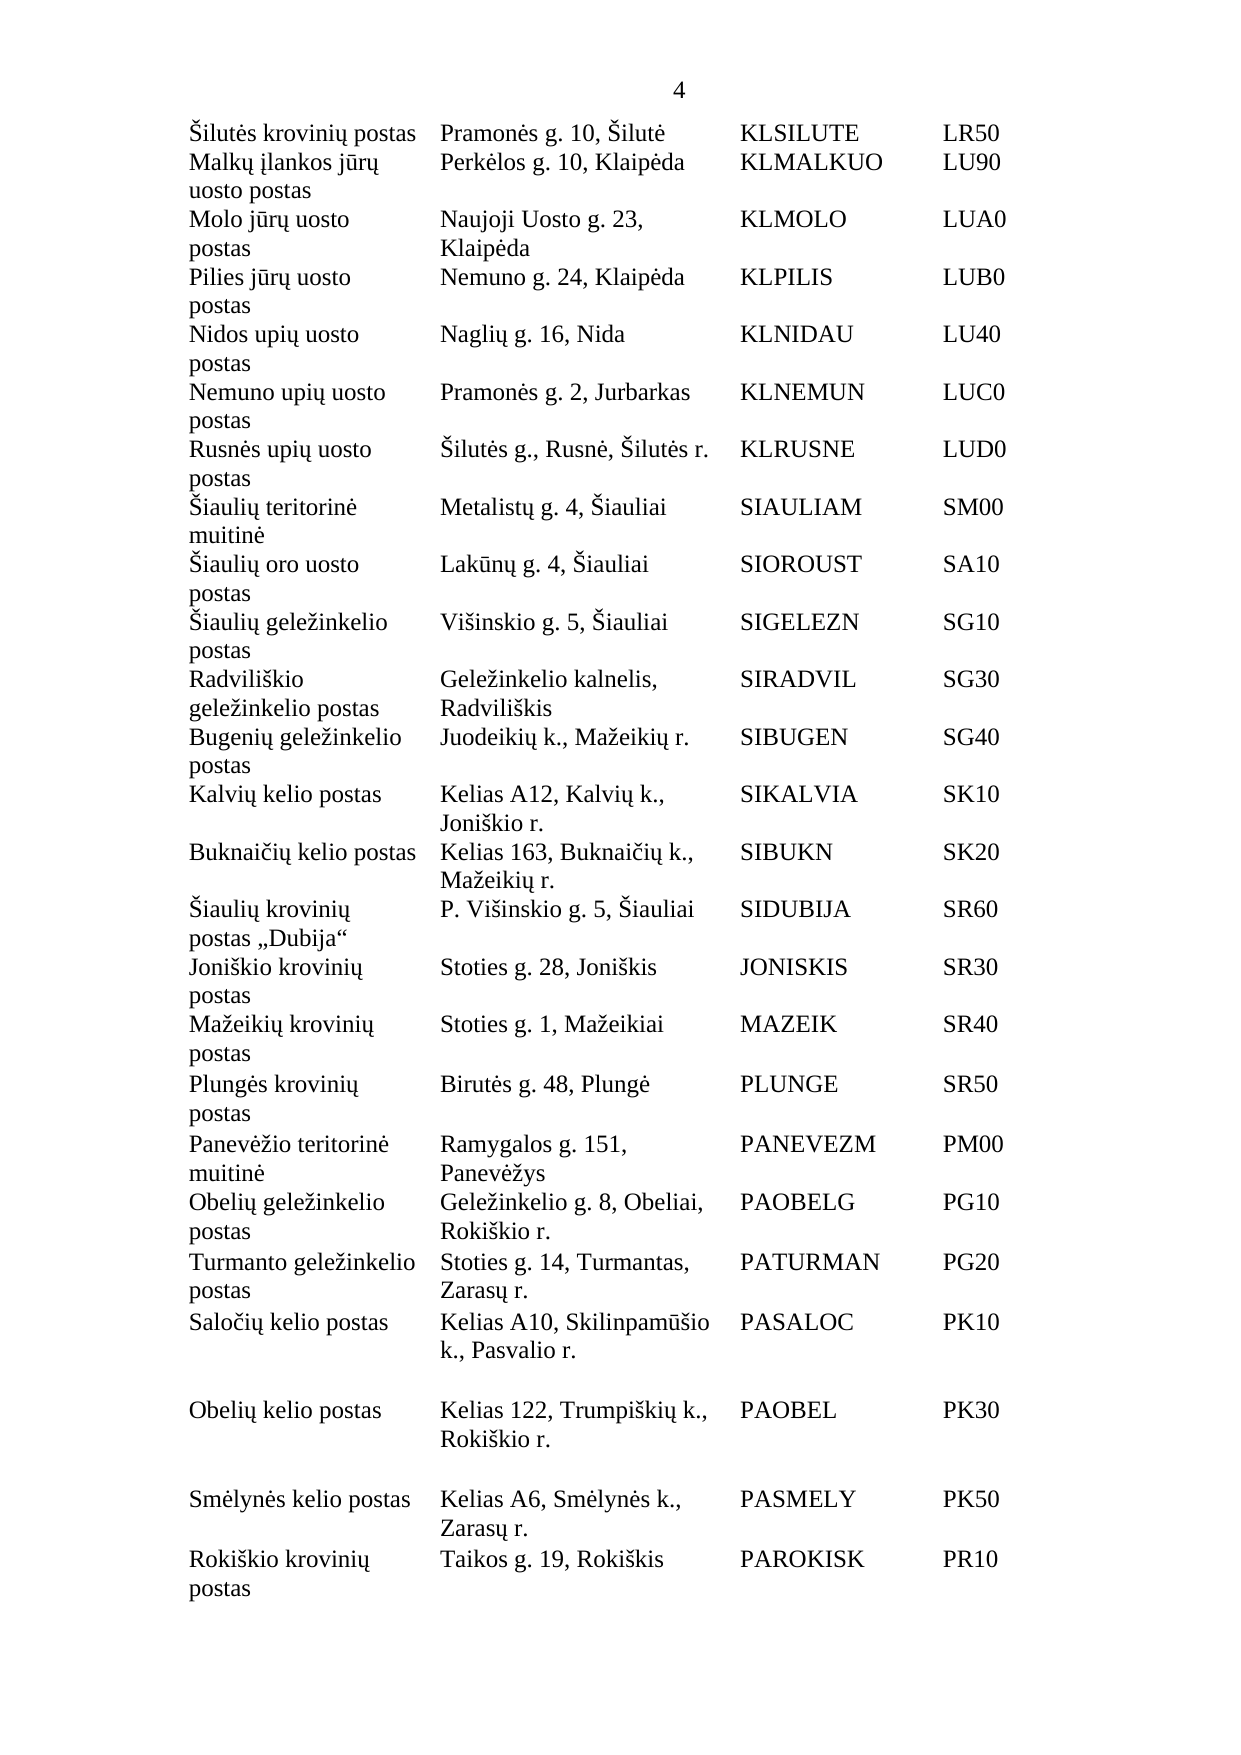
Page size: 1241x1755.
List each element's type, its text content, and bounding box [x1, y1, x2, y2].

table_cell LUD0 [931, 434, 1183, 492]
table_cell Buknaičių kelio postas [177, 837, 428, 894]
table_cell Metalistų g. 4, Šiauliai [429, 492, 729, 549]
table_cell Stoties g. 1, Mažeikiai [429, 1009, 729, 1069]
table_cell Panevėžio teritorinė muitinė [177, 1129, 428, 1187]
table_cell Šiaulių krovinių postas „Dubija“ [177, 894, 428, 952]
table_cell Nidos upių uosto postas [177, 319, 428, 377]
table_cell SIBUGEN [729, 722, 931, 779]
table_cell LU40 [931, 319, 1183, 377]
table_cell Smėlynės kelio postas [177, 1484, 428, 1544]
table_cell KLNEMUN [729, 377, 931, 434]
table_cell Obelių kelio postas [177, 1396, 428, 1484]
table_cell Kalvių kelio postas [177, 779, 428, 837]
table_cell Stoties g. 14, Turmantas, Zarasų r. [429, 1247, 729, 1307]
table_cell KLSILUTE [729, 118, 931, 147]
table_cell LUC0 [931, 377, 1183, 434]
table_cell Birutės g. 48, Plungė [429, 1069, 729, 1129]
table_cell PLUNGE [729, 1069, 931, 1129]
table_cell Radviliškio geležinkelio postas [177, 664, 428, 722]
table_cell MAZEIK [729, 1009, 931, 1069]
table_cell PK10 [931, 1307, 1183, 1396]
table_cell PATURMAN [729, 1247, 931, 1307]
table_cell Šilutės krovinių postas [177, 118, 428, 147]
table_cell Šiaulių oro uosto postas [177, 549, 428, 607]
table_cell PG10 [931, 1187, 1183, 1247]
table_cell Joniškio krovinių postas [177, 952, 428, 1009]
table_cell Malkų įlankos jūrų uosto postas [177, 147, 428, 204]
table_cell KLNIDAU [729, 319, 931, 377]
table_cell PANEVEZM [729, 1129, 931, 1187]
table_cell SG40 [931, 722, 1183, 779]
table_cell Šiaulių teritorinė muitinė [177, 492, 428, 549]
table_cell SIDUBIJA [729, 894, 931, 952]
table_cell Nemuno g. 24, Klaipėda [429, 262, 729, 319]
table_cell SR50 [931, 1069, 1183, 1129]
table_cell SG30 [931, 664, 1183, 722]
table_cell Ramygalos g. 151, Panevėžys [429, 1129, 729, 1187]
table_cell SK10 [931, 779, 1183, 837]
table_cell Taikos g. 19, Rokiškis [429, 1544, 729, 1604]
table_cell Naujoji uosto g. 23, Klaipėda [429, 204, 729, 262]
table_cell Kelias 122, Trumpiškių k., Rokiškio r. [429, 1396, 729, 1484]
table_cell Rokiškio krovinių postas [177, 1544, 428, 1604]
table_cell SIRADVIL [729, 664, 931, 722]
table_cell Bugenių geležinkelio postas [177, 722, 428, 779]
table_cell Turmanto geležinkelio postas [177, 1247, 428, 1307]
table_cell Šiaulių geležinkelio postas [177, 607, 428, 664]
table_cell Juodeikių k., Mažeikių r. [429, 722, 729, 779]
table_cell Naglių g. 16, Nida [429, 319, 729, 377]
table_cell P. Višinskio g. 5, Šiauliai [429, 894, 729, 952]
table_cell SK20 [931, 837, 1183, 894]
table_cell Geležinkelio g. 8, Obeliai, Rokiškio r. [429, 1187, 729, 1247]
table_cell PAROKISK [729, 1544, 931, 1604]
table_cell PK50 [931, 1484, 1183, 1544]
table_cell Obelių geležinkelio postas [177, 1187, 428, 1247]
table_cell PG20 [931, 1247, 1183, 1307]
table_cell SM00 [931, 492, 1183, 549]
table_cell Mažeikių krovinių postas [177, 1009, 428, 1069]
table_cell Plungės krovinių postas [177, 1069, 428, 1129]
table_cell JONISKIS [729, 952, 931, 1009]
table_cell Višinskio g. 5, Šiauliai [429, 607, 729, 664]
table_cell SR30 [931, 952, 1183, 1009]
table_cell Molo jūrų uosto postas [177, 204, 428, 262]
table_cell Pramonės g. 10, Šilutė [429, 118, 729, 147]
table_cell PAOBELG [729, 1187, 931, 1247]
table_cell SIGELEZN [729, 607, 931, 664]
table_cell Saločių kelio postas [177, 1307, 428, 1396]
table_cell Stoties g. 28, Joniškis [429, 952, 729, 1009]
table_cell Perkėlos g. 10, Klaipėda [429, 147, 729, 204]
table_cell KLMALKUO [729, 147, 931, 204]
table_cell SIOROUST [729, 549, 931, 607]
table_cell PR10 [931, 1544, 1183, 1604]
table_cell KLRUSNE [729, 434, 931, 492]
table_cell PASMELY [729, 1484, 931, 1544]
table_cell SIAULIAM [729, 492, 931, 549]
table_cell PAOBEL [729, 1396, 931, 1484]
table_cell PM00 [931, 1129, 1183, 1187]
table_cell KLPILIS [729, 262, 931, 319]
table_cell SR60 [931, 894, 1183, 952]
table_cell LR50 [931, 118, 1183, 147]
table_cell LU90 [931, 147, 1183, 204]
table_cell LUB0 [931, 262, 1183, 319]
table_cell Pramonės g. 2, Jurbarkas [429, 377, 729, 434]
table_cell SIKALVIA [729, 779, 931, 837]
table_cell Lakūnų g. 4, Šiauliai [429, 549, 729, 607]
table_cell SIBUKN [729, 837, 931, 894]
table_cell Nemuno upių uosto postas [177, 377, 428, 434]
table_cell SA10 [931, 549, 1183, 607]
table_cell Kelias A12, Kalvių k., Joniškio r. [429, 779, 729, 837]
table_cell PK30 [931, 1396, 1183, 1484]
table_cell Pilies jūrų uosto postas [177, 262, 428, 319]
table_cell LUA0 [931, 204, 1183, 262]
table_cell Kelias A6, Smėlynės k., Zarasų r. [429, 1484, 729, 1544]
table_cell Kelias A10, Skilinpamūšio k., Pasvalio r. [429, 1307, 729, 1396]
table_cell KLMOLO [729, 204, 931, 262]
table_cell Rusnės upių uosto postas [177, 434, 428, 492]
table_cell Geležinkelio kalnelis, Radviliškis [429, 664, 729, 722]
table_cell Šilutės g., Rusnė, Šilutės r. [429, 434, 729, 492]
table_cell Kelias 163, Buknaičių k., Mažeikių r. [429, 837, 729, 894]
table_cell SG10 [931, 607, 1183, 664]
table_cell SR40 [931, 1009, 1183, 1069]
table_cell PASALOC [729, 1307, 931, 1396]
